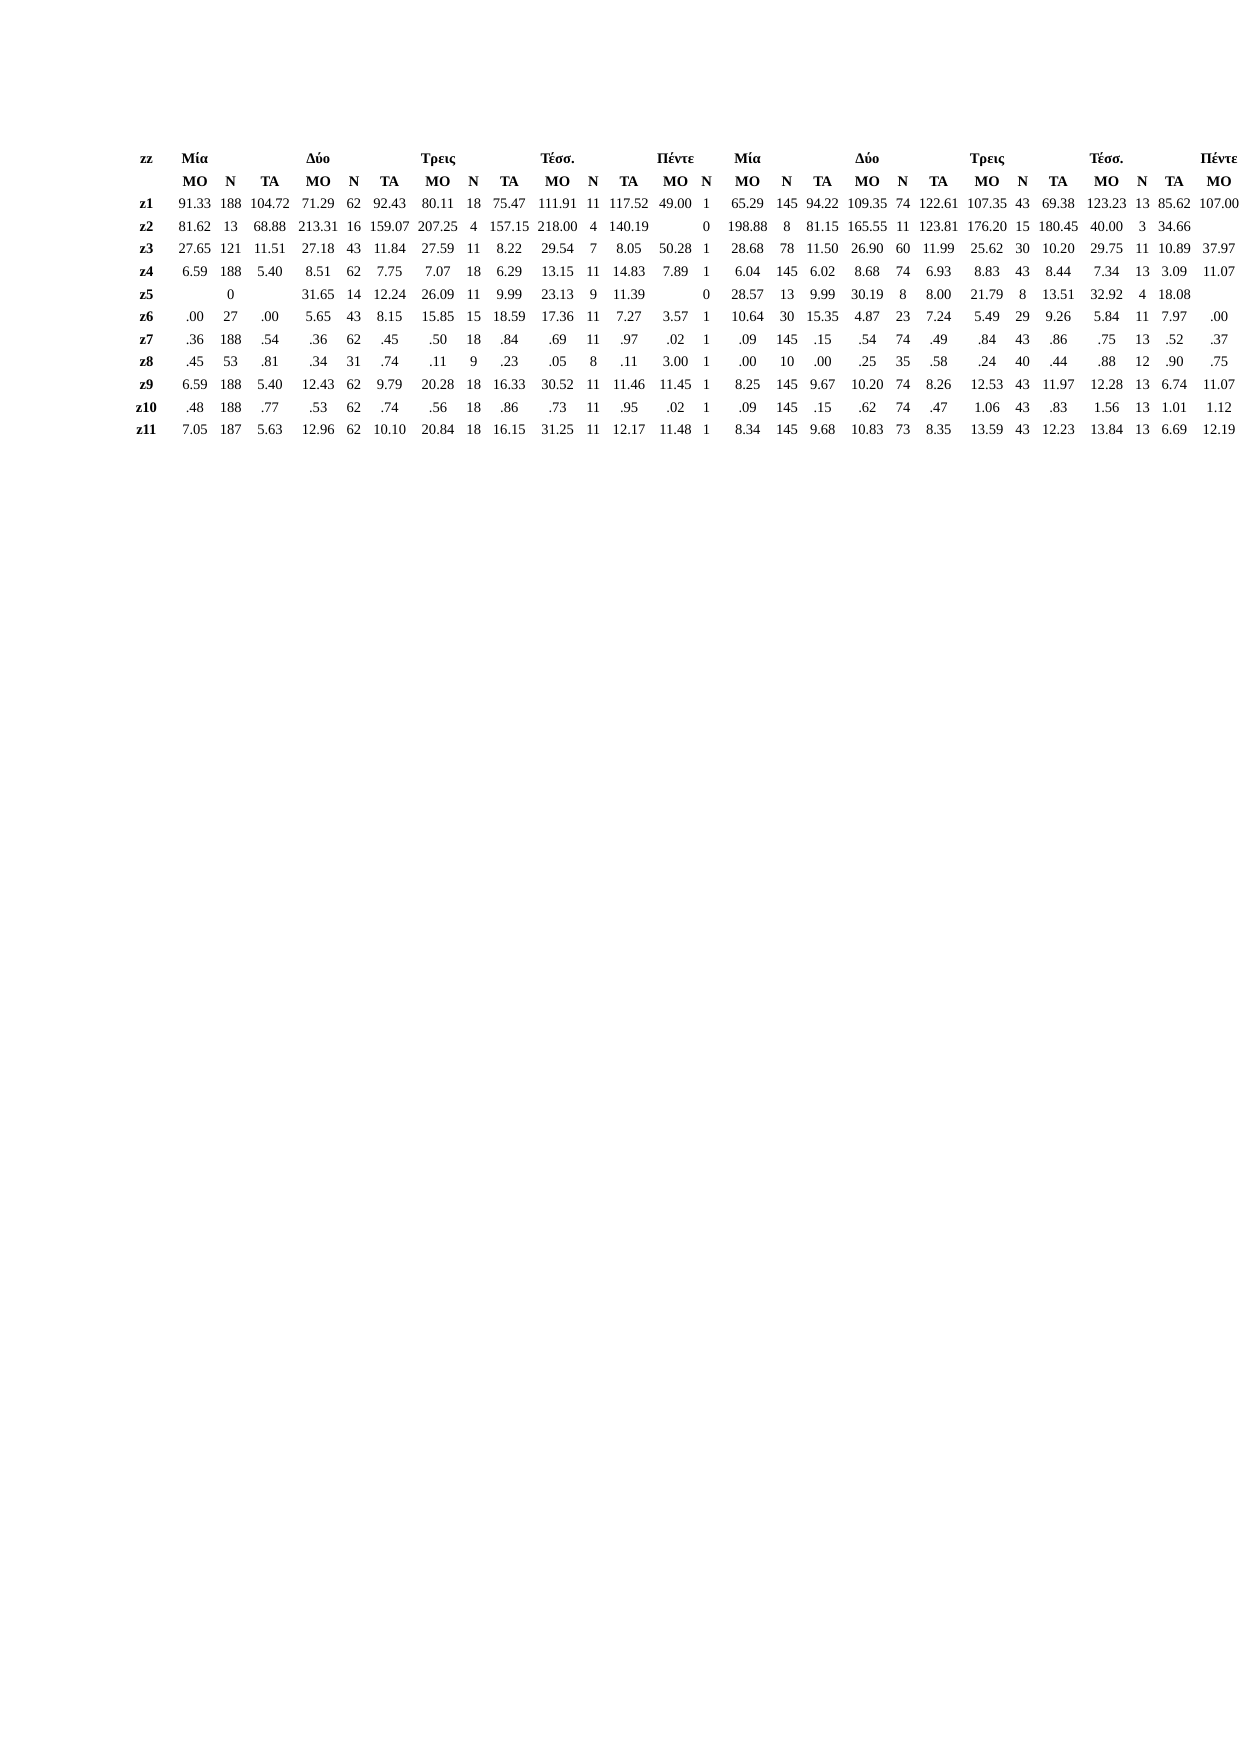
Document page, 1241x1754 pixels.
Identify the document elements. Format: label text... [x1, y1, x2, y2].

table_cell 8.00 [914, 283, 963, 305]
table_cell .09 [723, 396, 772, 418]
table_cell 1 [698, 237, 715, 260]
table_cell 12.53 [963, 373, 1011, 396]
table_cell 69.38 [1034, 192, 1082, 215]
table_cell 62 [342, 418, 365, 441]
table_header Πέντε [1195, 147, 1240, 169]
table_cell 1.56 [1082, 396, 1131, 418]
table_cell 26.90 [843, 237, 891, 260]
table_cell 73 [891, 418, 914, 441]
table_cell 13 [215, 215, 246, 237]
table_header [342, 147, 365, 169]
table_cell .95 [605, 396, 653, 418]
table_cell 1.01 [1154, 396, 1195, 418]
table_cell .11 [605, 350, 653, 373]
table_cell .75 [1195, 350, 1240, 373]
table_cell 29.54 [533, 237, 582, 260]
table_cell .11 [414, 350, 462, 373]
table_cell z11 [118, 418, 174, 441]
table_cell 43 [1011, 328, 1034, 350]
table_cell 11.07 [1195, 260, 1240, 282]
table_cell 18 [462, 192, 485, 215]
table_cell 10.64 [723, 305, 772, 328]
table_cell 0 [215, 283, 246, 305]
table_cell [715, 215, 723, 237]
table_cell 8.25 [723, 373, 772, 396]
table_cell N [462, 170, 485, 192]
table_cell 8.68 [843, 260, 891, 282]
table_cell 6.74 [1154, 373, 1195, 396]
table_cell 9.99 [802, 283, 843, 305]
table_cell 26.09 [414, 283, 462, 305]
table_cell 7.34 [1082, 260, 1131, 282]
table_cell 11 [582, 396, 604, 418]
table_cell 10 [772, 350, 802, 373]
table_cell 15.35 [802, 305, 843, 328]
table_cell 1 [698, 373, 715, 396]
table_cell 8.35 [914, 418, 963, 441]
table_cell 75.47 [485, 192, 533, 215]
table_cell .75 [1082, 328, 1131, 350]
table_cell 10.10 [365, 418, 413, 441]
table_cell z6 [118, 305, 174, 328]
table_cell 11.45 [653, 373, 698, 396]
table_cell [715, 396, 723, 418]
table_cell 27.59 [414, 237, 462, 260]
table_header [1131, 147, 1154, 169]
table_cell 7.97 [1154, 305, 1195, 328]
table_cell ΜΟ [1195, 170, 1240, 192]
table_cell 188 [215, 260, 246, 282]
table_cell 30 [772, 305, 802, 328]
table_cell 13 [1131, 260, 1154, 282]
table_cell 176.20 [963, 215, 1011, 237]
table_cell ΤΑ [485, 170, 533, 192]
table_cell 145 [772, 396, 802, 418]
table_header [582, 147, 604, 169]
table_cell 5.84 [1082, 305, 1131, 328]
table_cell [715, 350, 723, 373]
table_cell 43 [342, 305, 365, 328]
table_cell N [698, 170, 715, 192]
table_cell .56 [414, 396, 462, 418]
table_cell z10 [118, 396, 174, 418]
table_cell 111.91 [533, 192, 582, 215]
table_cell .81 [246, 350, 294, 373]
table_cell 140.19 [605, 215, 653, 237]
table_cell 43 [1011, 373, 1034, 396]
table_cell 8.22 [485, 237, 533, 260]
table_cell z1 [118, 192, 174, 215]
table_cell 9.68 [802, 418, 843, 441]
table_cell ΤΑ [1034, 170, 1082, 192]
table_cell ΜΟ [963, 170, 1011, 192]
table_cell 107.00 [1195, 192, 1240, 215]
table_cell 8.34 [723, 418, 772, 441]
table_cell .47 [914, 396, 963, 418]
table_cell [1195, 215, 1240, 237]
table_cell ΜΟ [414, 170, 462, 192]
table_cell .50 [414, 328, 462, 350]
table_cell 7.24 [914, 305, 963, 328]
table_header [1034, 147, 1082, 169]
table_cell 1.12 [1195, 396, 1240, 418]
table_cell N [342, 170, 365, 192]
table_cell 12.24 [365, 283, 413, 305]
table_cell .09 [723, 328, 772, 350]
table_cell 12 [1131, 350, 1154, 373]
table_cell 31.25 [533, 418, 582, 441]
table_cell 123.81 [914, 215, 963, 237]
table_cell 145 [772, 260, 802, 282]
table_cell 11.84 [365, 237, 413, 260]
table_cell 74 [891, 396, 914, 418]
table_header Μία [174, 147, 215, 169]
table_cell 28.57 [723, 283, 772, 305]
table_cell 122.61 [914, 192, 963, 215]
table_cell 12.28 [1082, 373, 1131, 396]
table_cell ΤΑ [914, 170, 963, 192]
table_cell ΜΟ [294, 170, 342, 192]
table_cell 11 [462, 283, 485, 305]
table_cell 107.35 [963, 192, 1011, 215]
table_cell 60 [891, 237, 914, 260]
table_cell z7 [118, 328, 174, 350]
table_cell 13.51 [1034, 283, 1082, 305]
table_cell 157.15 [485, 215, 533, 237]
table_cell 15 [1011, 215, 1034, 237]
table_cell 3.00 [653, 350, 698, 373]
table_cell 10.20 [1034, 237, 1082, 260]
table_cell 123.23 [1082, 192, 1131, 215]
table_cell 188 [215, 328, 246, 350]
table_cell 145 [772, 373, 802, 396]
table_cell N [215, 170, 246, 192]
table_header zz [118, 147, 174, 169]
table_cell 68.88 [246, 215, 294, 237]
table_cell 17.36 [533, 305, 582, 328]
table_cell .36 [294, 328, 342, 350]
table_cell 10.83 [843, 418, 891, 441]
table_cell 8.51 [294, 260, 342, 282]
table_cell 11 [582, 192, 604, 215]
table_cell ΤΑ [365, 170, 413, 192]
table_cell 13 [1131, 418, 1154, 441]
table_cell 4 [462, 215, 485, 237]
table_cell .58 [914, 350, 963, 373]
table_cell 6.04 [723, 260, 772, 282]
table_cell .15 [802, 328, 843, 350]
table_cell 34.66 [1154, 215, 1195, 237]
table_cell 165.55 [843, 215, 891, 237]
table_cell .45 [365, 328, 413, 350]
table_cell 23.13 [533, 283, 582, 305]
table_cell [715, 170, 723, 192]
table_cell 32.92 [1082, 283, 1131, 305]
table_cell 13 [1131, 373, 1154, 396]
table_cell 5.40 [246, 373, 294, 396]
table_cell ΤΑ [1154, 170, 1195, 192]
table_cell 16.15 [485, 418, 533, 441]
table_cell 74 [891, 260, 914, 282]
table_cell 11.46 [605, 373, 653, 396]
table_cell .88 [1082, 350, 1131, 373]
table_header Μία [723, 147, 772, 169]
table_cell 92.43 [365, 192, 413, 215]
table_cell 109.35 [843, 192, 891, 215]
table_header Δύο [294, 147, 342, 169]
table_cell .86 [485, 396, 533, 418]
table_cell [246, 283, 294, 305]
table_cell 29.75 [1082, 237, 1131, 260]
table_cell N [1131, 170, 1154, 192]
table_cell 30 [1011, 237, 1034, 260]
table_cell 18 [462, 396, 485, 418]
table_cell .37 [1195, 328, 1240, 350]
table_cell .00 [246, 305, 294, 328]
table_cell 218.00 [533, 215, 582, 237]
table_cell [715, 260, 723, 282]
table_cell 65.29 [723, 192, 772, 215]
table_cell 16.33 [485, 373, 533, 396]
table_header [891, 147, 914, 169]
table_cell 78 [772, 237, 802, 260]
table_cell 27.18 [294, 237, 342, 260]
table_cell 1 [698, 305, 715, 328]
table_cell .84 [963, 328, 1011, 350]
table_cell [1195, 283, 1240, 305]
table_cell 13.15 [533, 260, 582, 282]
table_cell 31.65 [294, 283, 342, 305]
table_cell 94.22 [802, 192, 843, 215]
table_cell .86 [1034, 328, 1082, 350]
table_cell .36 [174, 328, 215, 350]
table_cell 11 [582, 418, 604, 441]
table_cell ΤΑ [246, 170, 294, 192]
table_cell .02 [653, 328, 698, 350]
table_cell 28.68 [723, 237, 772, 260]
table_cell 11.07 [1195, 373, 1240, 396]
table_header Τέσσ. [533, 147, 582, 169]
table_cell [715, 373, 723, 396]
table_cell .54 [246, 328, 294, 350]
table_cell 30.52 [533, 373, 582, 396]
table_cell [715, 237, 723, 260]
table_cell .25 [843, 350, 891, 373]
table_cell 15 [462, 305, 485, 328]
table_cell 11 [1131, 237, 1154, 260]
table_cell 12.23 [1034, 418, 1082, 441]
table_cell N [772, 170, 802, 192]
table_cell 25.62 [963, 237, 1011, 260]
table_cell 3 [1131, 215, 1154, 237]
table_cell ΜΟ [843, 170, 891, 192]
table_cell .53 [294, 396, 342, 418]
table_cell 18 [462, 418, 485, 441]
table_cell 188 [215, 396, 246, 418]
table_cell .00 [802, 350, 843, 373]
table_cell 40.00 [1082, 215, 1131, 237]
table_header Τρεις [414, 147, 462, 169]
table_cell 71.29 [294, 192, 342, 215]
table_cell 31 [342, 350, 365, 373]
table_cell z8 [118, 350, 174, 373]
table_cell 1 [698, 396, 715, 418]
table_cell 4 [582, 215, 604, 237]
table_header Πέντε [653, 147, 698, 169]
table_cell 117.52 [605, 192, 653, 215]
table_cell 62 [342, 396, 365, 418]
table_cell .69 [533, 328, 582, 350]
table_cell 14 [342, 283, 365, 305]
table_cell N [1011, 170, 1034, 192]
table_cell 13.84 [1082, 418, 1131, 441]
table_cell N [582, 170, 604, 192]
table_cell 1 [698, 350, 715, 373]
table_cell .49 [914, 328, 963, 350]
table_cell .44 [1034, 350, 1082, 373]
table_cell ΜΟ [1082, 170, 1131, 192]
table_cell 40 [1011, 350, 1034, 373]
table_cell 18.59 [485, 305, 533, 328]
table_cell 27.65 [174, 237, 215, 260]
table_cell 18.08 [1154, 283, 1195, 305]
table_cell 81.62 [174, 215, 215, 237]
table_cell 7.05 [174, 418, 215, 441]
table_cell .02 [653, 396, 698, 418]
table_header [365, 147, 413, 169]
table_cell 1 [698, 260, 715, 282]
table_cell .24 [963, 350, 1011, 373]
table_header [485, 147, 533, 169]
table_cell 35 [891, 350, 914, 373]
table_cell 53 [215, 350, 246, 373]
table_cell 49.00 [653, 192, 698, 215]
table_cell 62 [342, 192, 365, 215]
table_header [698, 147, 715, 169]
table_header [215, 147, 246, 169]
table_cell 80.11 [414, 192, 462, 215]
table_cell ΜΟ [174, 170, 215, 192]
table_cell 74 [891, 192, 914, 215]
table_cell z9 [118, 373, 174, 396]
table_cell 11 [582, 373, 604, 396]
table_cell 43 [1011, 418, 1034, 441]
table_cell 1 [698, 328, 715, 350]
table_cell 145 [772, 328, 802, 350]
table_cell .34 [294, 350, 342, 373]
table_cell z4 [118, 260, 174, 282]
table_cell 8 [772, 215, 802, 237]
table_cell 27 [215, 305, 246, 328]
table_cell 6.29 [485, 260, 533, 282]
table_cell 50.28 [653, 237, 698, 260]
table_cell 10.20 [843, 373, 891, 396]
table_cell [715, 418, 723, 441]
table_cell 11.39 [605, 283, 653, 305]
table_cell .05 [533, 350, 582, 373]
table_cell [715, 328, 723, 350]
table_cell 6.59 [174, 373, 215, 396]
table_cell 9.26 [1034, 305, 1082, 328]
table_cell 11 [462, 237, 485, 260]
table_cell 62 [342, 373, 365, 396]
table_cell 91.33 [174, 192, 215, 215]
table_cell 104.72 [246, 192, 294, 215]
table_cell 5.65 [294, 305, 342, 328]
table_cell .97 [605, 328, 653, 350]
table_cell z5 [118, 283, 174, 305]
table_cell .84 [485, 328, 533, 350]
table_cell 11.51 [246, 237, 294, 260]
table_header [246, 147, 294, 169]
table_cell 11.99 [914, 237, 963, 260]
table_cell 7.89 [653, 260, 698, 282]
table_cell 16 [342, 215, 365, 237]
table_cell .45 [174, 350, 215, 373]
table_cell 187 [215, 418, 246, 441]
table_cell 8 [582, 350, 604, 373]
table_cell 8.26 [914, 373, 963, 396]
table_cell 3.09 [1154, 260, 1195, 282]
table_header [715, 147, 723, 169]
table_cell 6.69 [1154, 418, 1195, 441]
table_cell 11 [1131, 305, 1154, 328]
table_header [772, 147, 802, 169]
table_cell 15.85 [414, 305, 462, 328]
table_cell [653, 215, 698, 237]
table_cell ΜΟ [533, 170, 582, 192]
table_cell .00 [1195, 305, 1240, 328]
table_cell z3 [118, 237, 174, 260]
table_cell 7.75 [365, 260, 413, 282]
table_cell 13 [1131, 192, 1154, 215]
table_cell z2 [118, 215, 174, 237]
table_cell 18 [462, 260, 485, 282]
table_cell .15 [802, 396, 843, 418]
table_cell 74 [891, 328, 914, 350]
table_cell 8.15 [365, 305, 413, 328]
table_cell 9.67 [802, 373, 843, 396]
table_cell N [891, 170, 914, 192]
table_cell .48 [174, 396, 215, 418]
table_cell 11.97 [1034, 373, 1082, 396]
table_cell [174, 283, 215, 305]
table_cell 180.45 [1034, 215, 1082, 237]
table_header [802, 147, 843, 169]
table_cell 0 [698, 283, 715, 305]
table_cell 3.57 [653, 305, 698, 328]
table_cell 213.31 [294, 215, 342, 237]
table_header [914, 147, 963, 169]
table_cell 30.19 [843, 283, 891, 305]
table_cell .62 [843, 396, 891, 418]
table_cell 43 [1011, 260, 1034, 282]
table_cell 74 [891, 373, 914, 396]
table_cell [715, 283, 723, 305]
table_cell .74 [365, 396, 413, 418]
table_cell 7.27 [605, 305, 653, 328]
table_cell 13 [1131, 396, 1154, 418]
table_cell 62 [342, 328, 365, 350]
table_cell 12.43 [294, 373, 342, 396]
table_cell 5.40 [246, 260, 294, 282]
table_cell 9 [582, 283, 604, 305]
table_cell 8 [891, 283, 914, 305]
table_cell ΤΑ [605, 170, 653, 192]
table_cell 13 [772, 283, 802, 305]
table_cell .77 [246, 396, 294, 418]
table_cell 5.49 [963, 305, 1011, 328]
table_cell .73 [533, 396, 582, 418]
table_cell [118, 170, 174, 192]
table_cell 43 [342, 237, 365, 260]
table_cell .83 [1034, 396, 1082, 418]
table_header [1154, 147, 1195, 169]
table_cell 6.59 [174, 260, 215, 282]
table_cell 6.93 [914, 260, 963, 282]
table_cell 11.50 [802, 237, 843, 260]
table_cell 188 [215, 192, 246, 215]
table_cell 12.17 [605, 418, 653, 441]
table_cell .74 [365, 350, 413, 373]
table_cell 11 [582, 260, 604, 282]
table_cell 121 [215, 237, 246, 260]
table_cell 62 [342, 260, 365, 282]
table_cell 6.02 [802, 260, 843, 282]
table_cell 159.07 [365, 215, 413, 237]
table_cell 4.87 [843, 305, 891, 328]
table_cell .90 [1154, 350, 1195, 373]
table_cell 8.05 [605, 237, 653, 260]
table_cell 1 [698, 418, 715, 441]
table_cell .00 [174, 305, 215, 328]
table_cell .23 [485, 350, 533, 373]
table_cell 13 [1131, 328, 1154, 350]
table_cell 145 [772, 192, 802, 215]
table_cell 5.63 [246, 418, 294, 441]
table_cell 37.97 [1195, 237, 1240, 260]
table_cell 43 [1011, 396, 1034, 418]
table_cell 11.48 [653, 418, 698, 441]
table_cell [715, 192, 723, 215]
table_cell 43 [1011, 192, 1034, 215]
table_cell 8 [1011, 283, 1034, 305]
table_cell 11 [582, 305, 604, 328]
table_cell 8.83 [963, 260, 1011, 282]
table_cell 207.25 [414, 215, 462, 237]
table_cell 11 [891, 215, 914, 237]
table_cell 18 [462, 328, 485, 350]
table_cell ΤΑ [802, 170, 843, 192]
table_cell 7.07 [414, 260, 462, 282]
table_header [605, 147, 653, 169]
table_header [462, 147, 485, 169]
table_cell 4 [1131, 283, 1154, 305]
table_cell 1 [698, 192, 715, 215]
table_cell 12.19 [1195, 418, 1240, 441]
table_cell 29 [1011, 305, 1034, 328]
table_cell [715, 305, 723, 328]
table_cell 10.89 [1154, 237, 1195, 260]
table_cell ΜΟ [653, 170, 698, 192]
table_cell 85.62 [1154, 192, 1195, 215]
table_header Δύο [843, 147, 891, 169]
table_cell 18 [462, 373, 485, 396]
table_cell 8.44 [1034, 260, 1082, 282]
table_cell 9.79 [365, 373, 413, 396]
table_header [1011, 147, 1034, 169]
table_cell 23 [891, 305, 914, 328]
table_cell 145 [772, 418, 802, 441]
table_cell 9 [462, 350, 485, 373]
table_cell 9.99 [485, 283, 533, 305]
table_cell 21.79 [963, 283, 1011, 305]
table_cell 12.96 [294, 418, 342, 441]
table_header Τέσσ. [1082, 147, 1131, 169]
table_cell 20.84 [414, 418, 462, 441]
table_cell 198.88 [723, 215, 772, 237]
table_cell 11 [582, 328, 604, 350]
table_cell 1.06 [963, 396, 1011, 418]
table_cell 7 [582, 237, 604, 260]
table_cell .54 [843, 328, 891, 350]
table_cell 20.28 [414, 373, 462, 396]
table_cell .52 [1154, 328, 1195, 350]
table_cell 0 [698, 215, 715, 237]
table_cell [653, 283, 698, 305]
table_cell .00 [723, 350, 772, 373]
table_cell 81.15 [802, 215, 843, 237]
table_header Τρεις [963, 147, 1011, 169]
table_cell 188 [215, 373, 246, 396]
table_cell 13.59 [963, 418, 1011, 441]
table_cell 14.83 [605, 260, 653, 282]
table_cell ΜΟ [723, 170, 772, 192]
